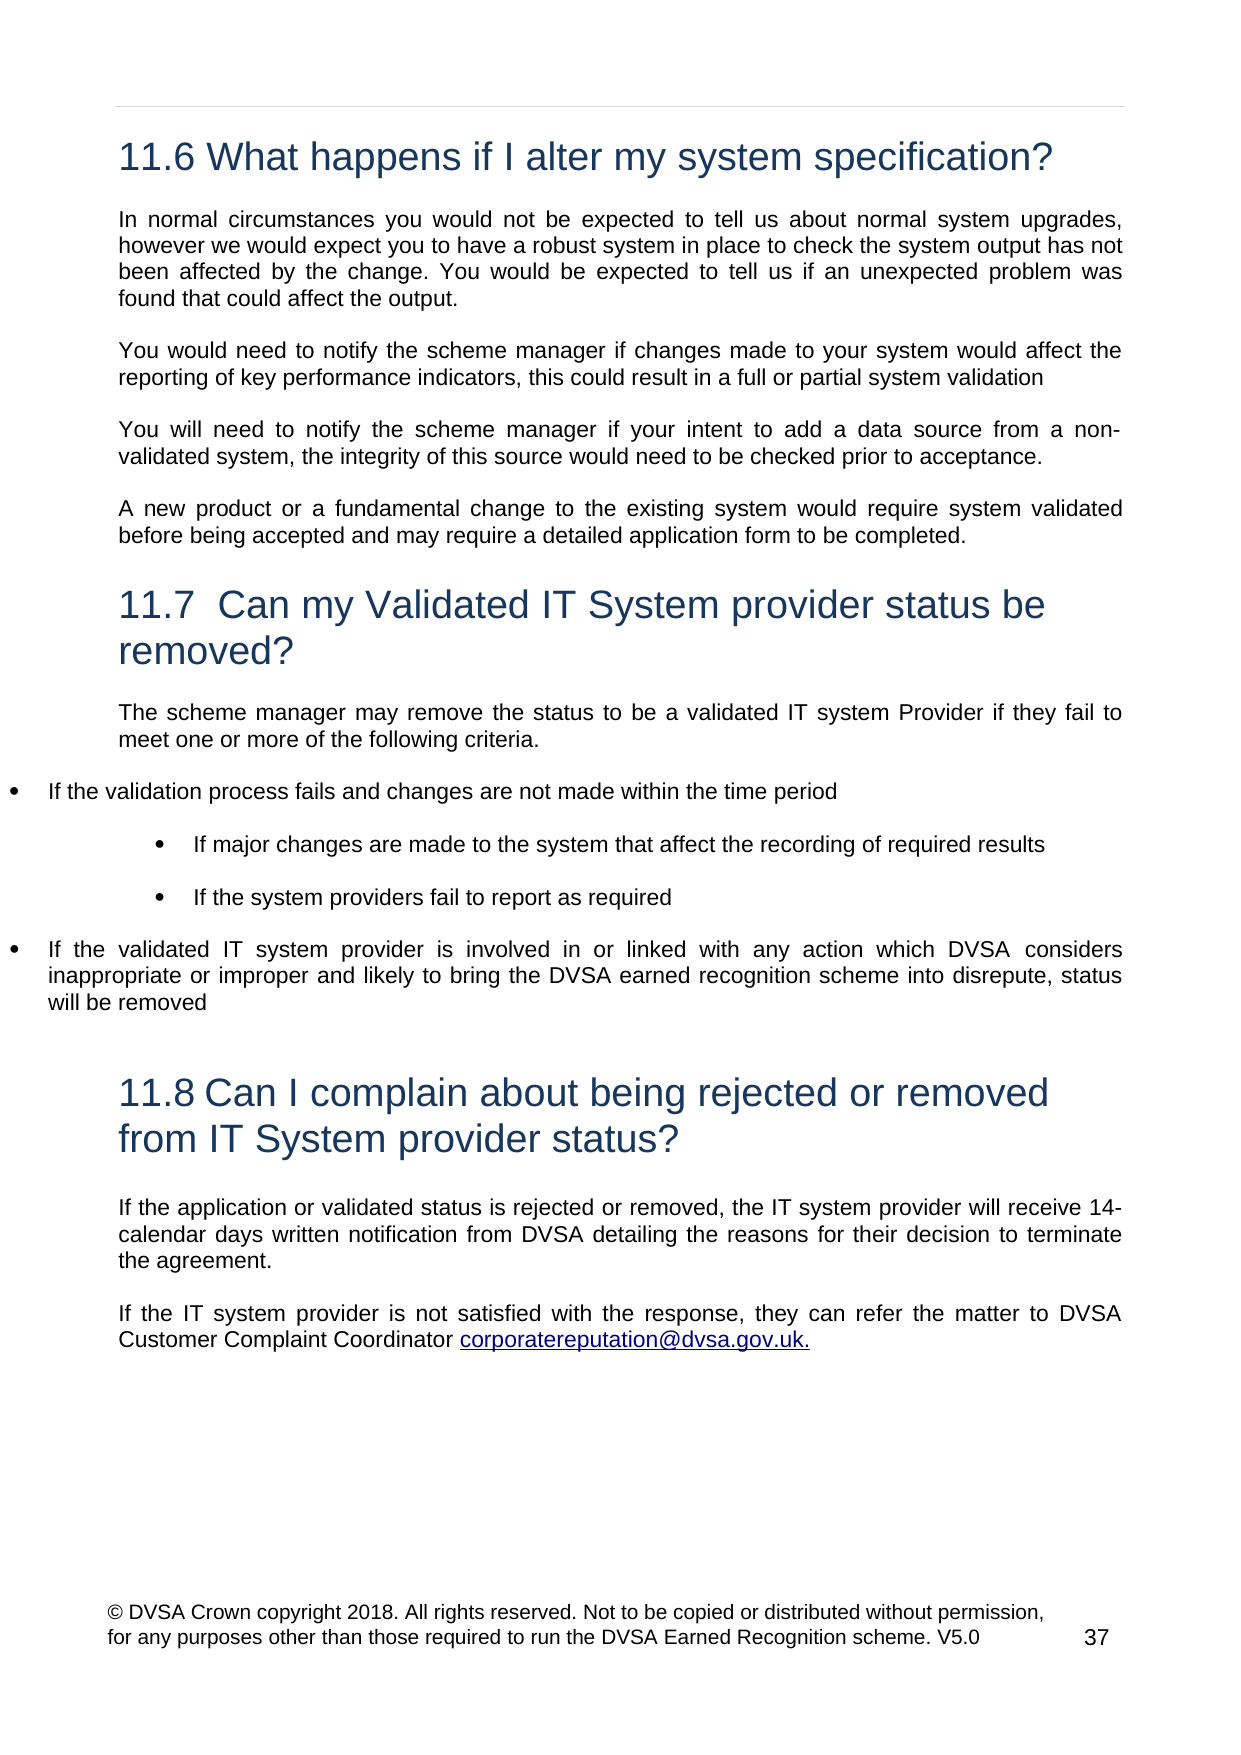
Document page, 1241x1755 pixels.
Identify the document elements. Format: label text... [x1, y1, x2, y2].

list If the validated IT system provider is involved in or linked with any action which DVSA considers inappropriate or improper and likely to bring the DVSA earned recognition scheme into disrepute, status will be removed [10, 936, 1123, 1015]
text If the application or validated status is rejected or removed, the IT system provider will receive 14- calendar days written notification from DVSA detailing the reasons for their decision to terminate the agreement. [118, 1194, 1123, 1273]
text In normal circumstances you would not be expected to tell us about normal system upgrades, however we would expect you to have a robust system in place to check the system output has not been affected by the change. You would be expected to tell us if an unexpected problem was found that could affect the output. [118, 206, 1123, 311]
text If the IT system provider is not satisfied with the response, they can refer the matter to DVSA Customer Complaint Coordinator corporatereputation@dvsa.gov.uk. [118, 1300, 1123, 1352]
text The scheme manager may remove the status to be a validated IT system Provider if they fail to meet one or more of the following criteria. [118, 699, 1123, 752]
list If the system providers fail to report as required [156, 883, 1241, 910]
list If the validation process fails and changes are not made within the time period [10, 778, 1241, 805]
text You will need to notify the scheme manager if your intent to add a data source from a non-validated system, the integrity of this source would need to be checked prior to acceptance. [118, 416, 1122, 469]
subtitle Can I complain about being rejected or removed from IT System provider status? [118, 1069, 1123, 1161]
text You would need to notify the scheme manager if changes made to your system would affect the reporting of key performance indicators, this could result in a full or partial system validation [118, 337, 1123, 390]
subtitle What happens if I alter my system specification? [118, 134, 1241, 179]
list If major changes are made to the system that affect the recording of required results [156, 831, 1241, 857]
subtitle Can my Validated IT System provider status be removed? [118, 582, 1123, 673]
text A new product or a fundamental change to the existing system would require system validated before being accepted and may require a detailed application form to be completed. [118, 495, 1123, 548]
